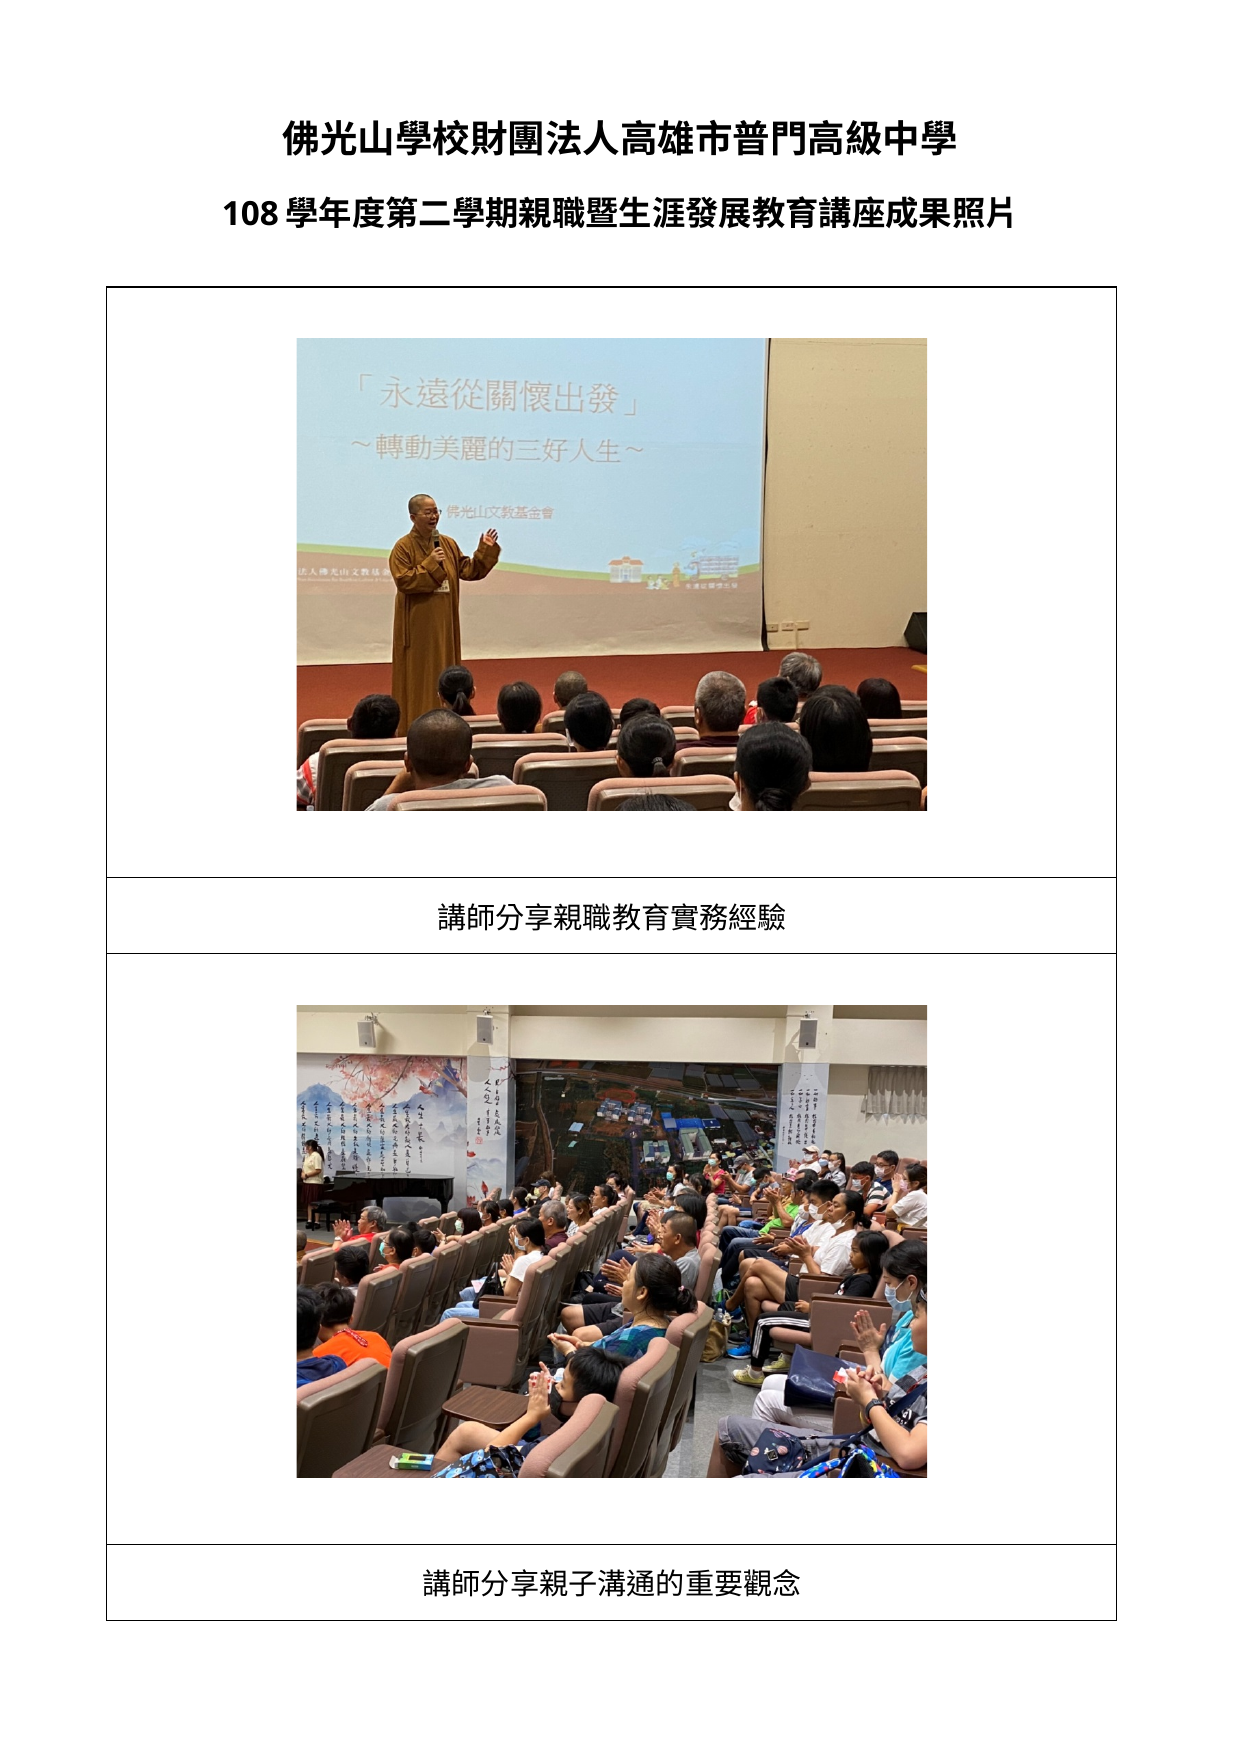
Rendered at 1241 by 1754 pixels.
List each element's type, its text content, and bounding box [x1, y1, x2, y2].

text 佛光山學校財團法人高雄市普門高級中學 [118, 99, 1122, 174]
text 108學年度第二學期親職暨生涯發展教育講座成果照片 [118, 174, 1122, 249]
picture [296, 1005, 928, 1478]
table_cell 講師分享親子溝通的重要觀念 [107, 1545, 1116, 1619]
table_header [107, 288, 1116, 877]
picture [296, 338, 928, 811]
table_cell [107, 954, 1116, 1543]
table_cell 講師分享親職教育實務經驗 [107, 878, 1116, 953]
